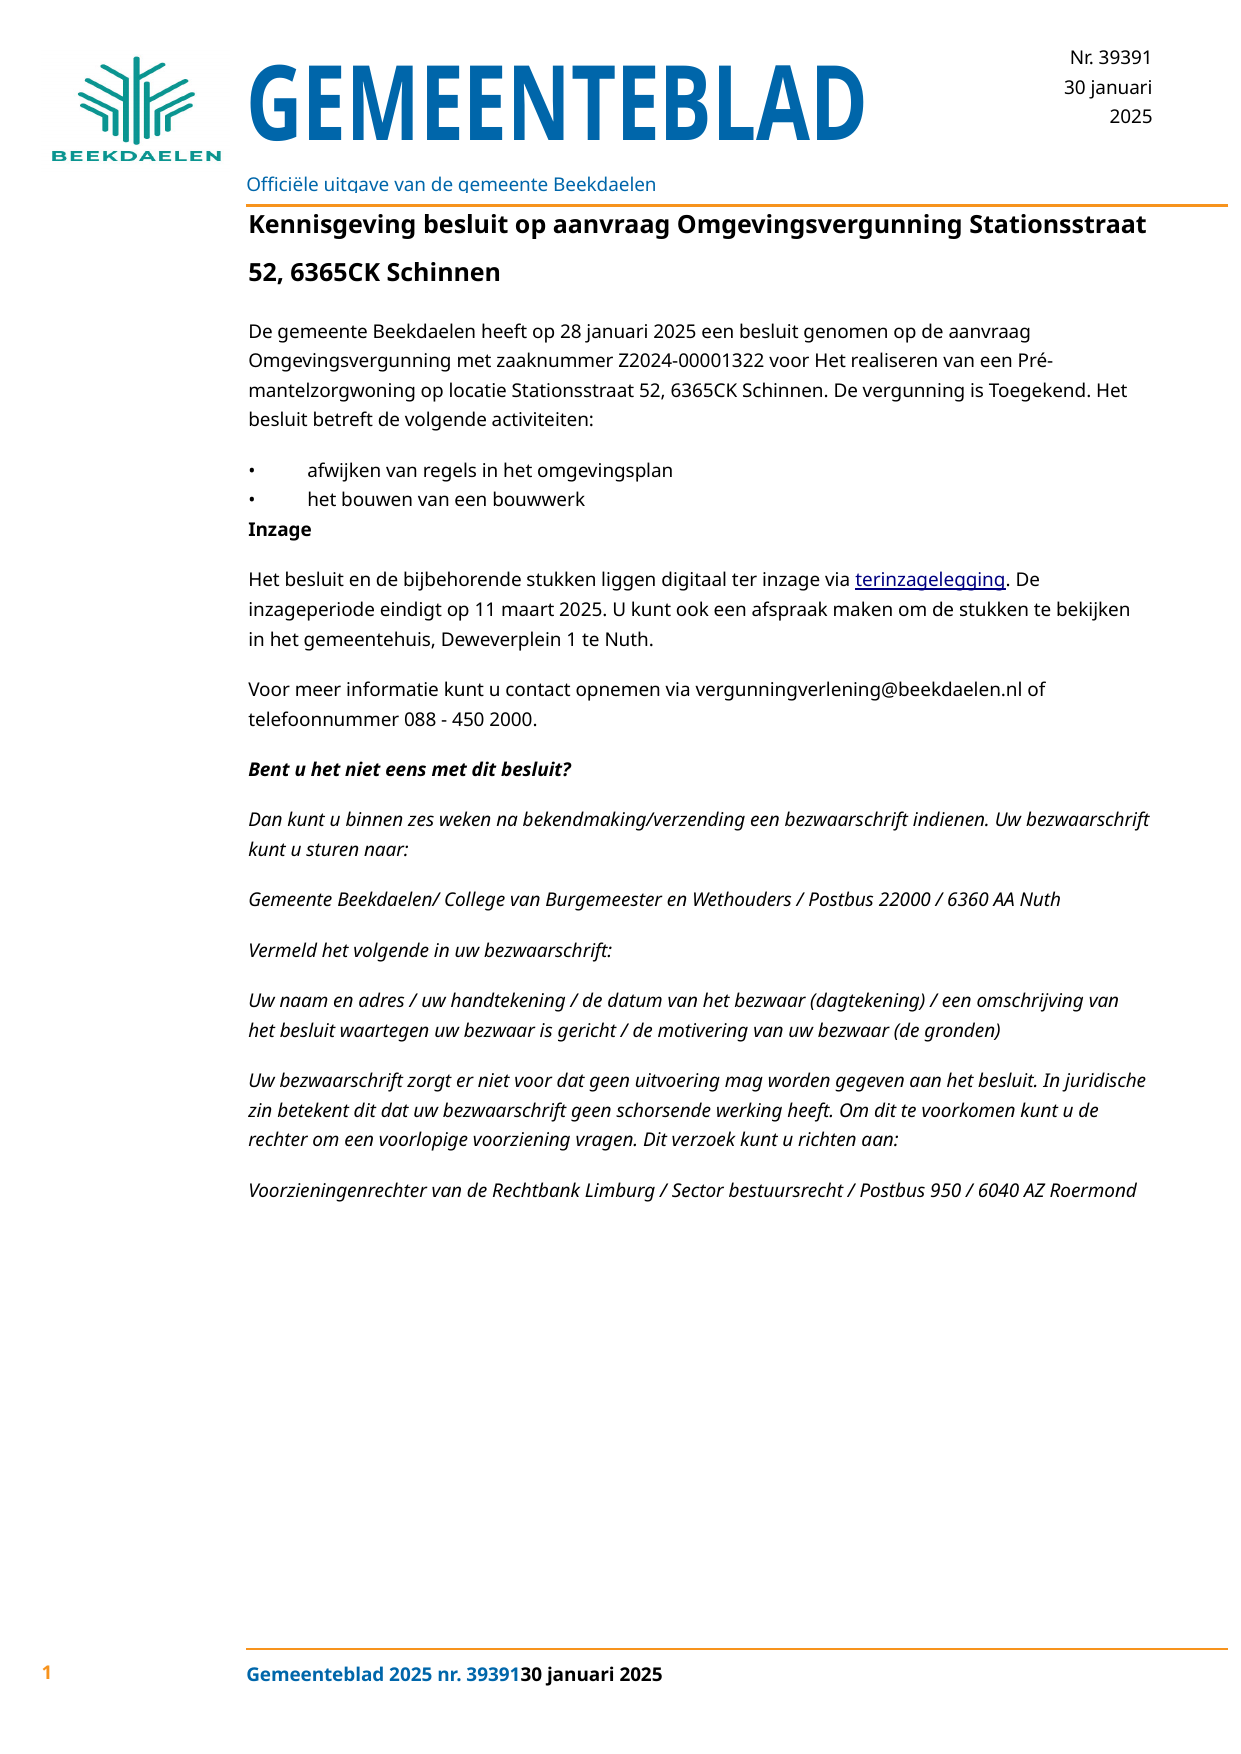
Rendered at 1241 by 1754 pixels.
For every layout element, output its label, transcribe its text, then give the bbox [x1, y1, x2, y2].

text Het besluit en de bijbehorende stukken liggen digitaal ter inzage via terinzagelegging. De inzageperiode eindigt op 11 maart 2025. U kunt ook een afspraak maken om de stukken te bekijken in het gemeentehuis, Deweverplein 1 te Nuth. [248, 567, 1152, 652]
text Inzage [248, 516, 1152, 542]
picture [41, 47, 231, 172]
text De gemeente Beekdaelen heeft op 28 januari 2025 een besluit genomen op de aanvraag Omgevingsvergunning met zaaknummer Z2024-00001322 voor Het realiseren van een Pré-mantelzorgwoning op locatie Stationsstraat 52, 6365CK Schinnen. De vergunning is Toegekend. Het besluit betreft de volgende activiteiten: [248, 318, 1152, 432]
list het bouwen van een bouwwerk [248, 487, 1152, 512]
text Gemeente Beekdaelen/ College van Burgemeester en Wethouders / Postbus 22000 / 6360 AA Nuth [248, 887, 1152, 912]
text Uw bezwaarschrift zorgt er niet voor dat geen uitvoering mag worden gegeven aan het besluit. In juridische zin betekent dit dat uw bezwaarschrift geen schorsende werking heeft. Om dit te voorkomen kunt u de rechter om een voorlopige voorziening vragen. Dit verzoek kunt u richten aan: [248, 1067, 1152, 1152]
list afwijken van regels in het omgevingsplan [248, 457, 1152, 483]
text Voor meer informatie kunt u contact opnemen via vergunningverlening@beekdaelen.nl of telefoonnummer 088 - 450 2000. [248, 676, 1152, 732]
text Uw naam en adres / uw handtekening / de datum van het bezwaar (dagtekening) / een omschrijving van het besluit waartegen uw bezwaar is gericht / de motivering van uw bezwaar (de gronden) [248, 987, 1152, 1043]
text Kennisgeving besluit op aanvraag Omgevingsvergunning Stationsstraat 52, 6365CK Schinnen [248, 207, 1152, 288]
text Voorzieningenrechter van de Rechtbank Limburg / Sector bestuursrecht / Postbus 950 / 6040 AZ Roermond [248, 1177, 1152, 1203]
text Bent u het niet eens met dit besluit? [248, 756, 1152, 782]
text Vermeld het volgende in uw bezwaarschrift: [248, 937, 1152, 963]
text Dan kunt u binnen zes weken na bekendmaking/verzending een bezwaarschrift indienen. Uw bezwaarschrift kunt u sturen naar: [248, 807, 1152, 862]
